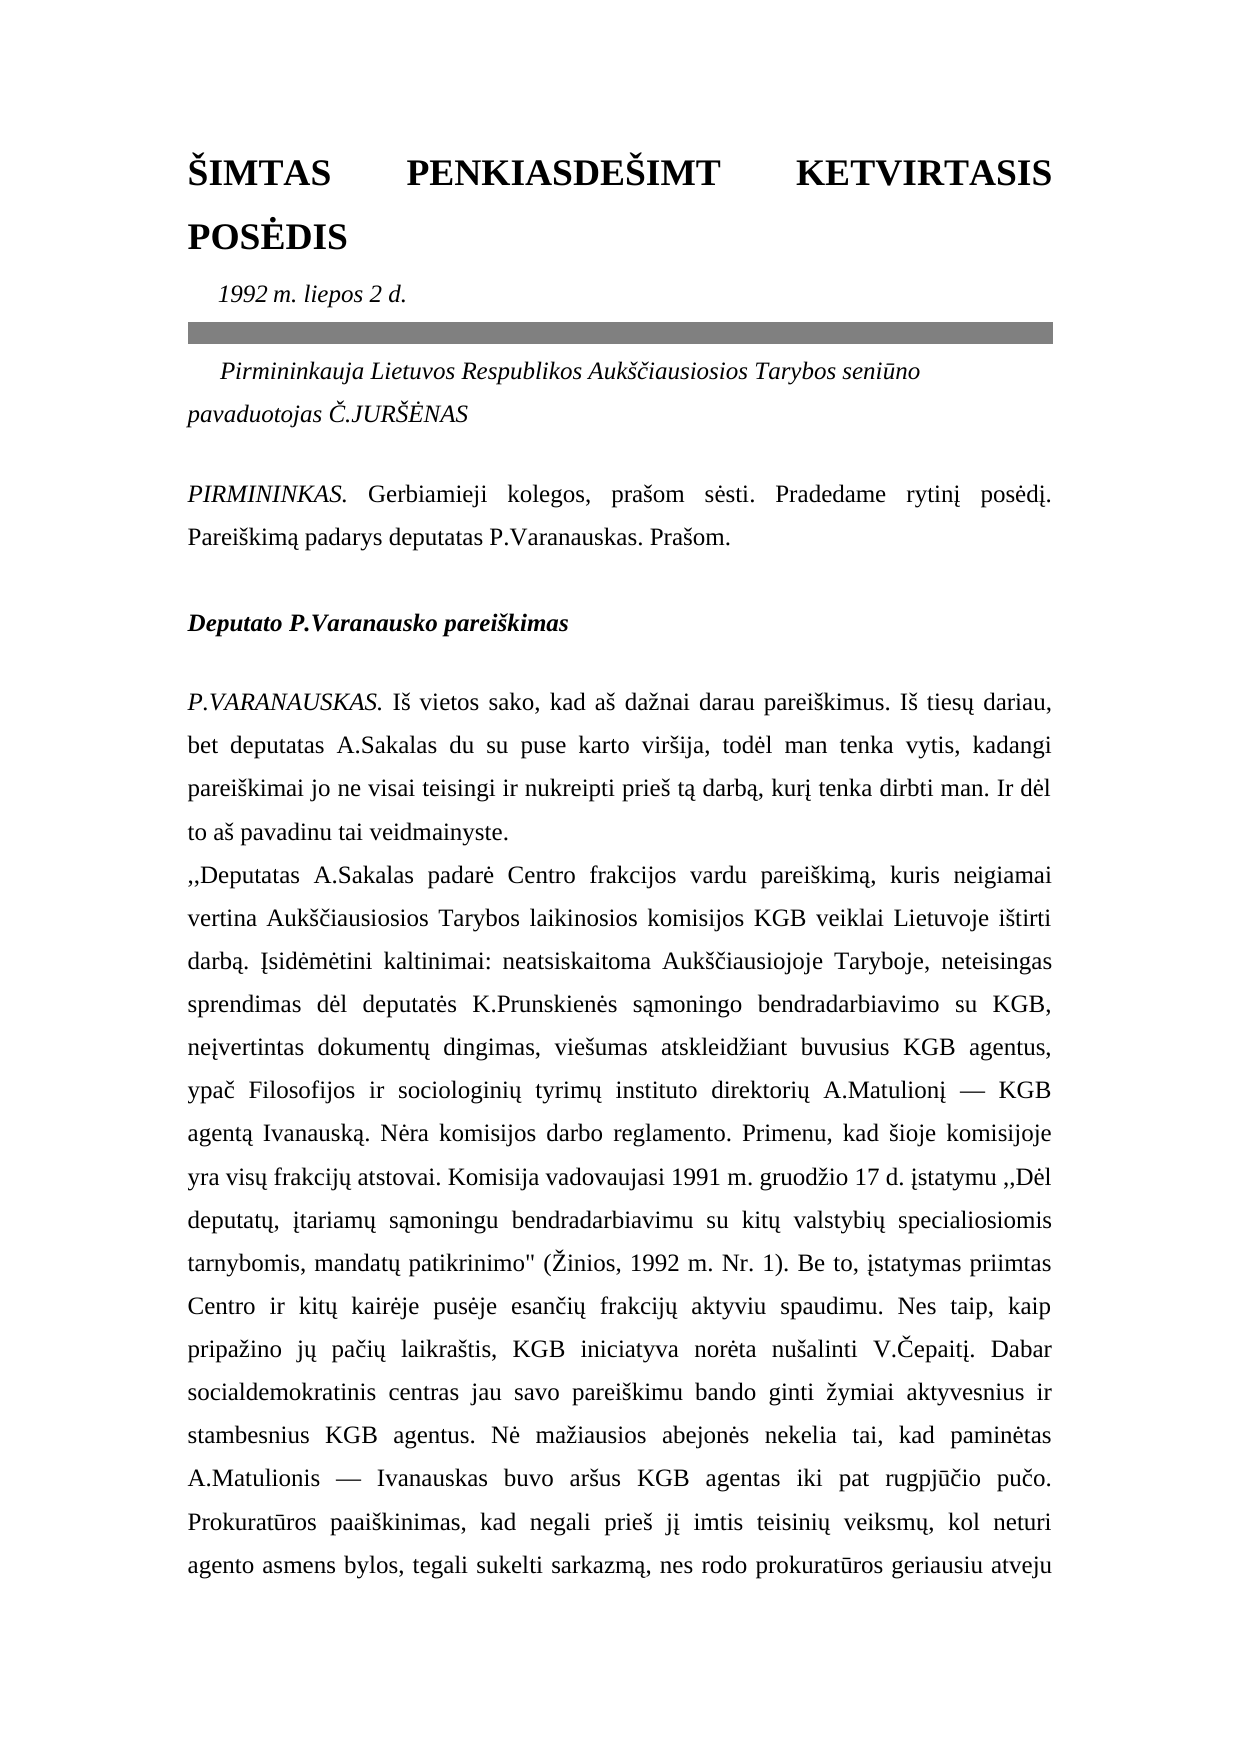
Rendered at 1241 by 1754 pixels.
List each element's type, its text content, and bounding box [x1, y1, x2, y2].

text ,,Deputatas A.Sakalas padarė Centro frakcijos vardu pareiškimą, kuris neigiamai vertina Aukščiausiosios Tarybos laikinosios komisijos KGB veiklai Lietuvoje ištirti darbą. Įsidėmėtini kaltinimai: neatsiskaitoma Aukščiausiojoje Taryboje, neteisingas sprendimas dėl deputatės K.Prunskienės sąmoningo bendradarbiavimo su KGB, neįvertintas dokumentų dingimas, viešumas atskleidžiant buvusius KGB agentus, ypač Filosofijos ir sociologinių tyrimų instituto direktorių A.Matulionį — KGB agentą Ivanauską. Nėra komisijos darbo reglamento. Primenu, kad šioje komisijoje yra visų frakcijų atstovai. Komisija vadovaujasi 1991 m. gruodžio 17 d. įstatymu ,,Dėl deputatų, įtariamų sąmoningu bendradarbiavimu su kitų valstybių specialiosiomis tarnybomis, mandatų patikrinimo" (Žinios, 1992 m. Nr. 1). Be to, įstatymas priimtas Centro ir kitų kairėje pusėje esančių frakcijų aktyviu spaudimu. Nes taip, kaip pripažino jų pačių laikraštis, KGB iniciatyva norėta nušalinti V.Čepaitį. Dabar socialdemokratinis centras jau savo pareiškimu bando ginti žymiai aktyvesnius ir stambesnius KGB agentus. Nė mažiausios abejonės nekelia tai, kad paminėtas A.Matulionis — Ivanauskas buvo aršus KGB agentas iki pat rugpjūčio pučo. Prokuratūros paaiškinimas, kad negali prieš jį imtis teisinių veiksmų, kol neturi agento asmens bylos, tegali sukelti sarkazmą, nes rodo prokuratūros geriausiu atveju [187, 860, 1053, 1578]
text 1992 m. liepos 2 d. [187, 279, 1053, 308]
subtitle ŠIMTAS PENKIASDEŠIMT KETVIRTASIS POSĖDIS [187, 150, 1053, 258]
text Pirmininkauja Lietuvos Respublikos Aukščiausiosios Tarybos seniūno pavaduotojas Č.JURŠĖNAS [187, 356, 1053, 428]
text P.VARANAUSKAS. Iš vietos sako, kad aš dažnai darau pareiškimus. Iš tiesų dariau, bet deputatas A.Sakalas du su puse karto viršija, todėl man tenka vytis, kadangi pareiškimai jo ne visai teisingi ir nukreipti prieš tą darbą, kurį tenka dirbti man. Ir dėl to aš pavadinu tai veidmainyste. [187, 687, 1053, 845]
text PIRMININKAS. Gerbiamieji kolegos, prašom sėsti. Pradedame rytinį posėdį. Pareiškimą padarys deputatas P.Varanauskas. Prašom. [187, 479, 1053, 551]
text Deputato P.Varanausko pareiškimas [187, 608, 1053, 637]
